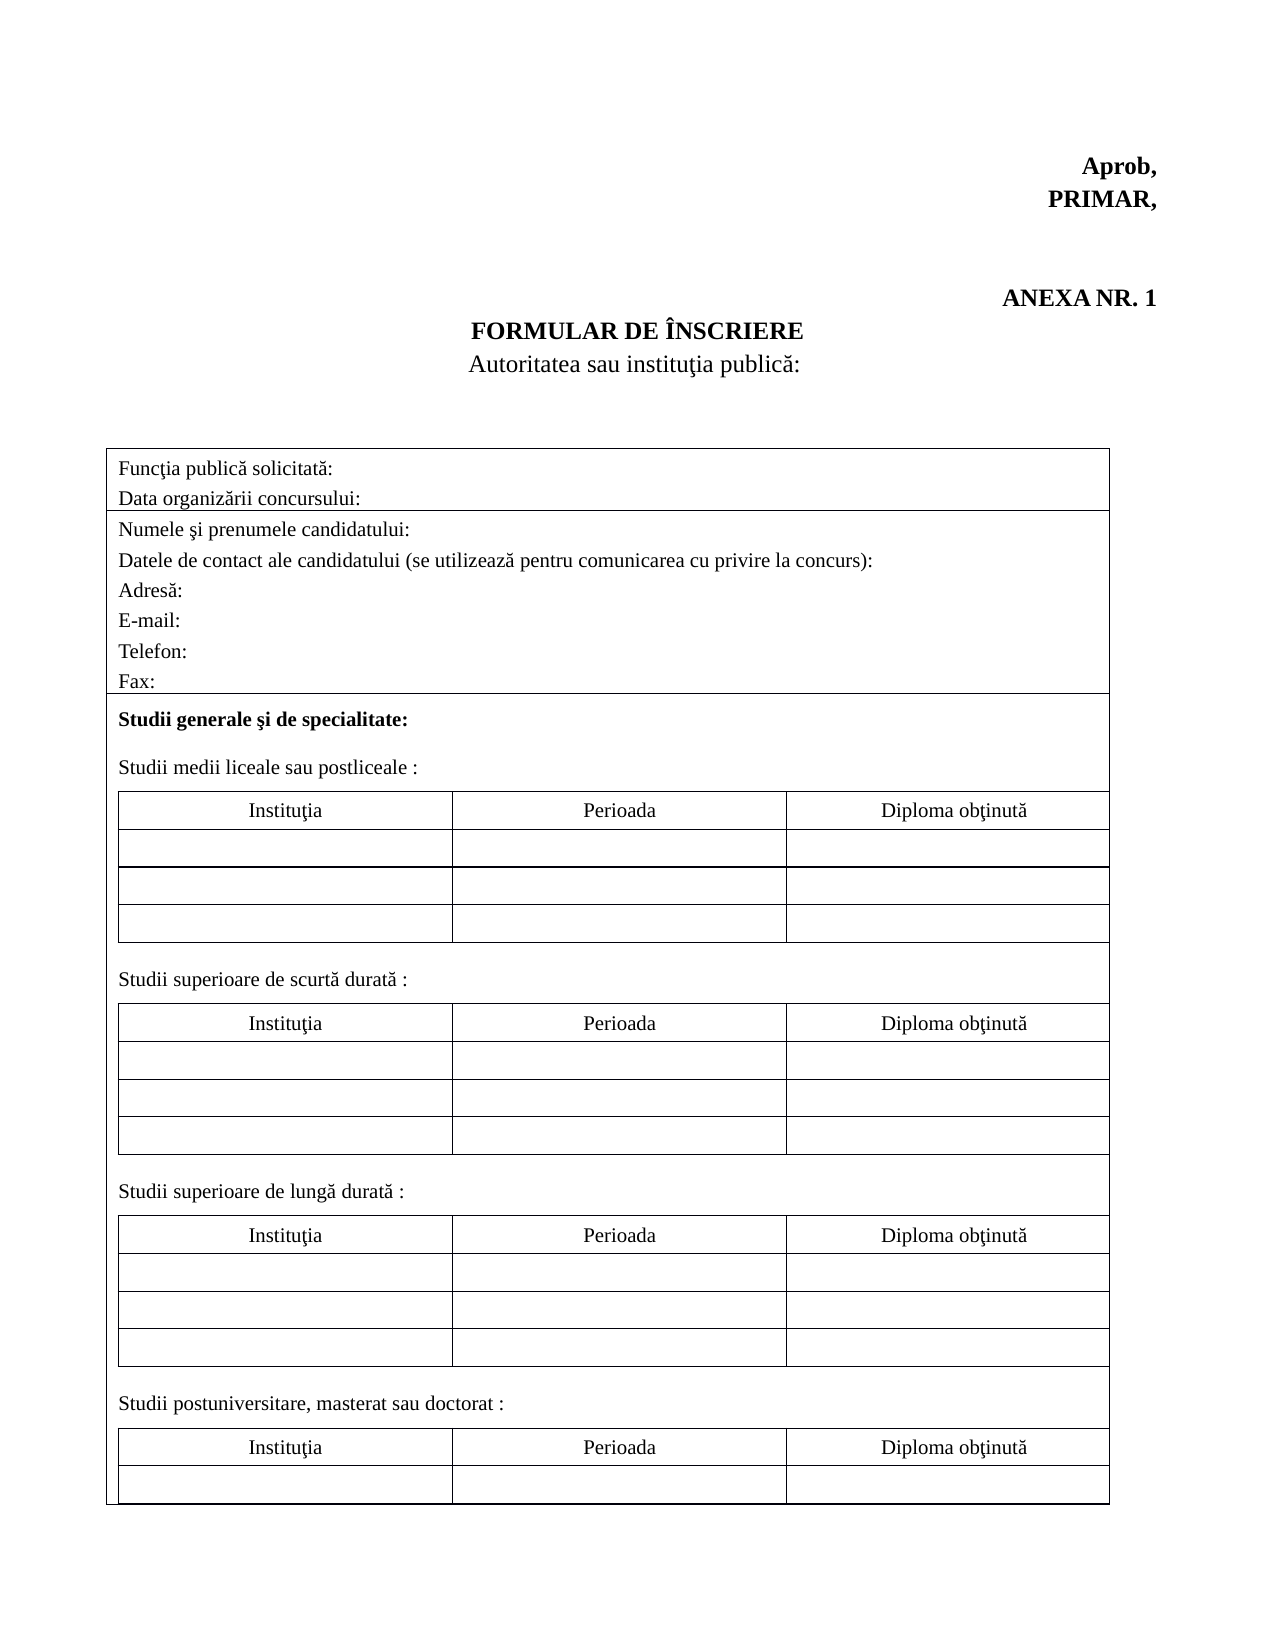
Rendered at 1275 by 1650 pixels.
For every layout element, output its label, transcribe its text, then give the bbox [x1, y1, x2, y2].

table_cell [787, 868, 1109, 904]
table_header Perioada [453, 1429, 786, 1465]
table_cell [119, 1292, 452, 1328]
text Autoritatea sau instituţia publică: [118, 349, 1157, 378]
table_cell [119, 905, 452, 942]
table_cell [453, 1042, 786, 1078]
table_header Instituţia [119, 1004, 452, 1041]
table_header Instituţia [119, 792, 452, 829]
table_header Instituţia [119, 1429, 452, 1465]
table_cell [453, 1080, 786, 1116]
table_cell [453, 1329, 786, 1366]
table_header Perioada [453, 792, 786, 829]
text PRIMAR, [118, 184, 1157, 213]
text ANEXA NR. 1 [118, 283, 1157, 312]
table_cell [453, 830, 786, 866]
table_cell [119, 1466, 452, 1503]
text Aprob, [118, 151, 1157, 180]
table_cell [119, 1117, 452, 1154]
table_cell [787, 1329, 1109, 1366]
table_cell [787, 1292, 1109, 1328]
table_cell [787, 1042, 1109, 1078]
table_cell [787, 1117, 1109, 1154]
table_cell [453, 1117, 786, 1154]
table_cell [119, 1329, 452, 1366]
table_header Diploma obţinută [787, 792, 1109, 829]
table_cell [453, 905, 786, 942]
table_cell [787, 1080, 1109, 1116]
table_cell Numele şi prenumele candidatului: Datele de contact ale candidatului (se utilizează pentru comunicarea cu privire la concurs): Adresă: E-mail: Telefon: Fax: [107, 511, 1109, 693]
table_header Diploma obţinută [787, 1004, 1109, 1041]
table_header Perioada [453, 1216, 786, 1253]
table_cell [119, 1254, 452, 1291]
table_header Instituţia [119, 1216, 452, 1253]
table_cell [119, 1080, 452, 1116]
table_cell [119, 868, 452, 904]
table_cell [787, 1254, 1109, 1291]
table_cell [119, 1042, 452, 1078]
table_cell [453, 1254, 786, 1291]
text FORMULAR DE ÎNSCRIERE [118, 316, 1157, 345]
table_cell [787, 905, 1109, 942]
table_cell Studii generale şi de specialitate: Studii medii liceale sau postliceale : Studii superioare de scurtă durată : Studii superioare de lungă durată : Studii postuniversitare, masterat sau doctorat : [107, 694, 1109, 1504]
table_cell [119, 830, 452, 866]
table_header Diploma obţinută [787, 1429, 1109, 1465]
table_header Perioada [453, 1004, 786, 1041]
table_header Funcţia publică solicitată: Data organizării concursului: [107, 449, 1109, 510]
table_cell [453, 1466, 786, 1503]
table_cell [453, 868, 786, 904]
table_cell [787, 830, 1109, 866]
table_cell [453, 1292, 786, 1328]
table_header Diploma obţinută [787, 1216, 1109, 1253]
table_cell [787, 1466, 1109, 1503]
